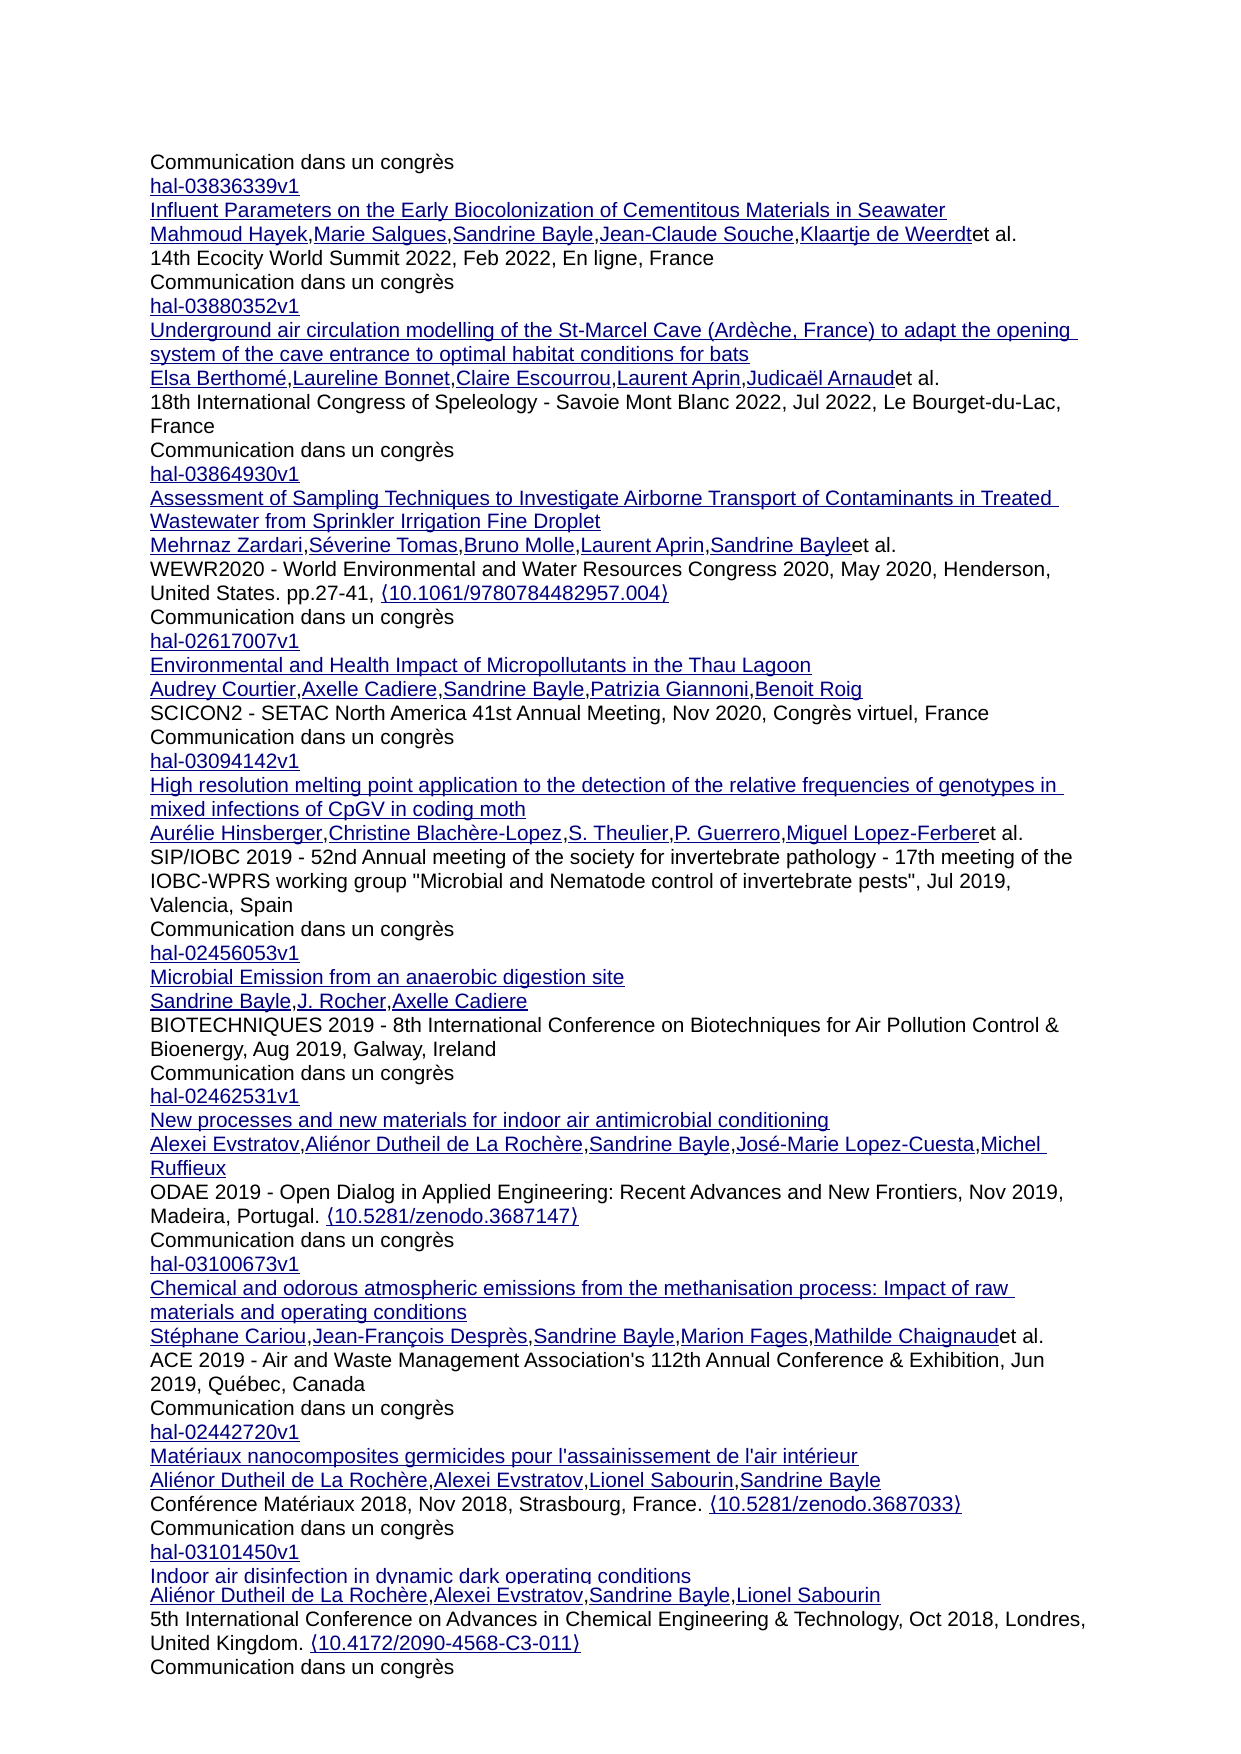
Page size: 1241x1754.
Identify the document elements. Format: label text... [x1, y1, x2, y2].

table_cell Underground air circulation modelling of the St-Marcel Cave (Ardèche, France) to adapt the opening system of the cave entrance to optimal habitat conditions for bats Elsa Berthomé,Laureline Bonnet,Claire Escourrou,Laurent Aprin,Judicaël Arnaudet al. 18th International Congress of Speleology - Savoie Mont Blanc 2022, Jul 2022, Le Bourget-du-Lac, France Communication dans un congrès hal-03864930v1 [150, 318, 1090, 485]
table_cell Influent Parameters on the Early Biocolonization of Cementitous Materials in Seawater Mahmoud Hayek,Marie Salgues,Sandrine Bayle,Jean-Claude Souche,Klaartje de Weerdtet al. 14th Ecocity World Summit 2022, Feb 2022, En ligne, France Communication dans un congrès hal-03880352v1 [150, 198, 1090, 318]
table_cell Environmental and Health Impact of Micropollutants in the Thau Lagoon Audrey Courtier,Axelle Cadiere,Sandrine Bayle,Patrizia Giannoni,Benoit Roig SCICON2 - SETAC North America 41st Annual Meeting, Nov 2020, Congrès virtuel, France Communication dans un congrès hal-03094142v1 [150, 653, 1090, 773]
table_cell Chemical and odorous atmospheric emissions from the methanisation process: Impact of raw materials and operating conditions Stéphane Cariou,Jean-François Desprès,Sandrine Bayle,Marion Fages,Mathilde Chaignaudet al. ACE 2019 - Air and Waste Management Association's 112th Annual Conference & Exhibition, Jun 2019, Québec, Canada Communication dans un congrès hal-02442720v1 [150, 1276, 1090, 1444]
table_cell New processes and new materials for indoor air antimicrobial conditioning Alexei Evstratov,Aliénor Dutheil de La Rochère,Sandrine Bayle,José-Marie Lopez-Cuesta,Michel Ruffieux ODAE 2019 - Open Dialog in Applied Engineering: Recent Advances and New Frontiers, Nov 2019, Madeira, Portugal. ⟨10.5281/zenodo.3687147⟩ Communication dans un congrès hal-03100673v1 [150, 1108, 1090, 1276]
table_cell Microbial Emission from an anaerobic digestion site Sandrine Bayle,J. Rocher,Axelle Cadiere BIOTECHNIQUES 2019 - 8th International Conference on Biotechniques for Air Pollution Control & Bioenergy, Aug 2019, Galway, Ireland Communication dans un congrès hal-02462531v1 [150, 965, 1090, 1108]
table_cell Indoor air disinfection in dynamic dark operating conditions Aliénor Dutheil de La Rochère,Alexei Evstratov,Sandrine Bayle,Lionel Sabourin 5th International Conference on Advances in Chemical Engineering & Technology, Oct 2018, Londres, United Kingdom. ⟨10.4172/2090-4568-C3-011⟩ Communication dans un congrès [150, 1564, 1090, 1679]
table_cell Assessment of Sampling Techniques to Investigate Airborne Transport of Contaminants in Treated Wastewater from Sprinkler Irrigation Fine Droplet Mehrnaz Zardari,Séverine Tomas,Bruno Molle,Laurent Aprin,Sandrine Bayleet al. WEWR2020 - World Environmental and Water Resources Congress 2020, May 2020, Henderson, United States. pp.27-41, ⟨10.1061/9780784482957.004⟩ Communication dans un congrès hal-02617007v1 [150, 485, 1090, 653]
table_cell Communication dans un congrès hal-03836339v1 [150, 150, 1090, 198]
table_cell Matériaux nanocomposites germicides pour l'assainissement de l'air intérieur Aliénor Dutheil de La Rochère,Alexei Evstratov,Lionel Sabourin,Sandrine Bayle Conférence Matériaux 2018, Nov 2018, Strasbourg, France. ⟨10.5281/zenodo.3687033⟩ Communication dans un congrès hal-03101450v1 [150, 1444, 1090, 1563]
table_cell High resolution melting point application to the detection of the relative frequencies of genotypes in mixed infections of CpGV in coding moth Aurélie Hinsberger,Christine Blachère-Lopez,S. Theulier,P. Guerrero,Miguel Lopez-Ferberet al. SIP/IOBC 2019 - 52nd Annual meeting of the society for invertebrate pathology - 17th meeting of the IOBC-WPRS working group "Microbial and Nematode control of invertebrate pests", Jul 2019, Valencia, Spain Communication dans un congrès hal-02456053v1 [150, 773, 1090, 964]
